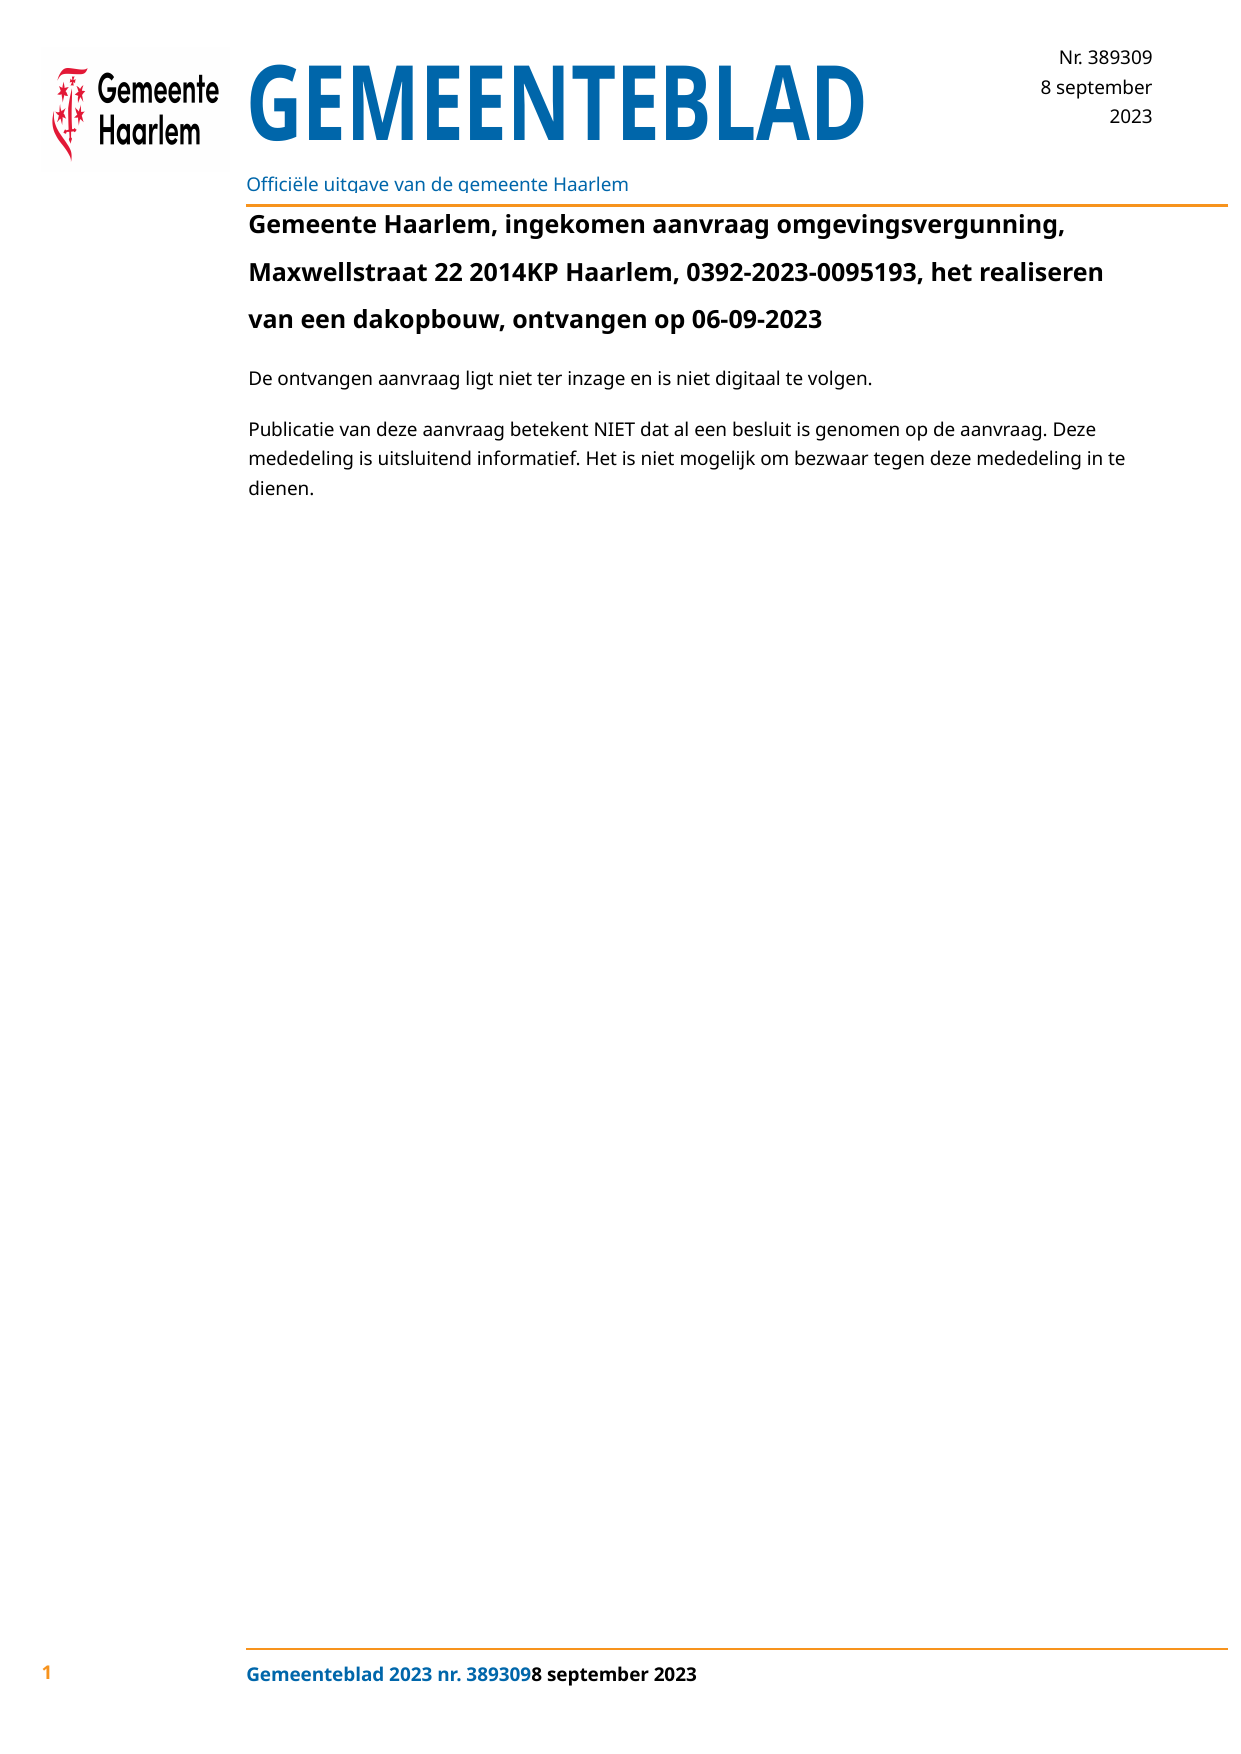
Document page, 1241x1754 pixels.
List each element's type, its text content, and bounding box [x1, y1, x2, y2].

text Publicatie van deze aanvraag betekent NIET dat al een besluit is genomen op de aanvraag. Deze mededeling is uitsluitend informatief. Het is niet mogelijk om bezwaar tegen deze mededeling in te dienen. [248, 416, 1152, 501]
text De ontvangen aanvraag ligt niet ter inzage en is niet digitaal te volgen. [248, 366, 1152, 391]
text Gemeente Haarlem, ingekomen aanvraag omgevingsvergunning, Maxwellstraat 22 2014KP Haarlem, 0392-2023-0095193, het realiseren van een dakopbouw, ontvangen op 06-09-2023 [248, 207, 1152, 336]
picture [41, 47, 231, 172]
